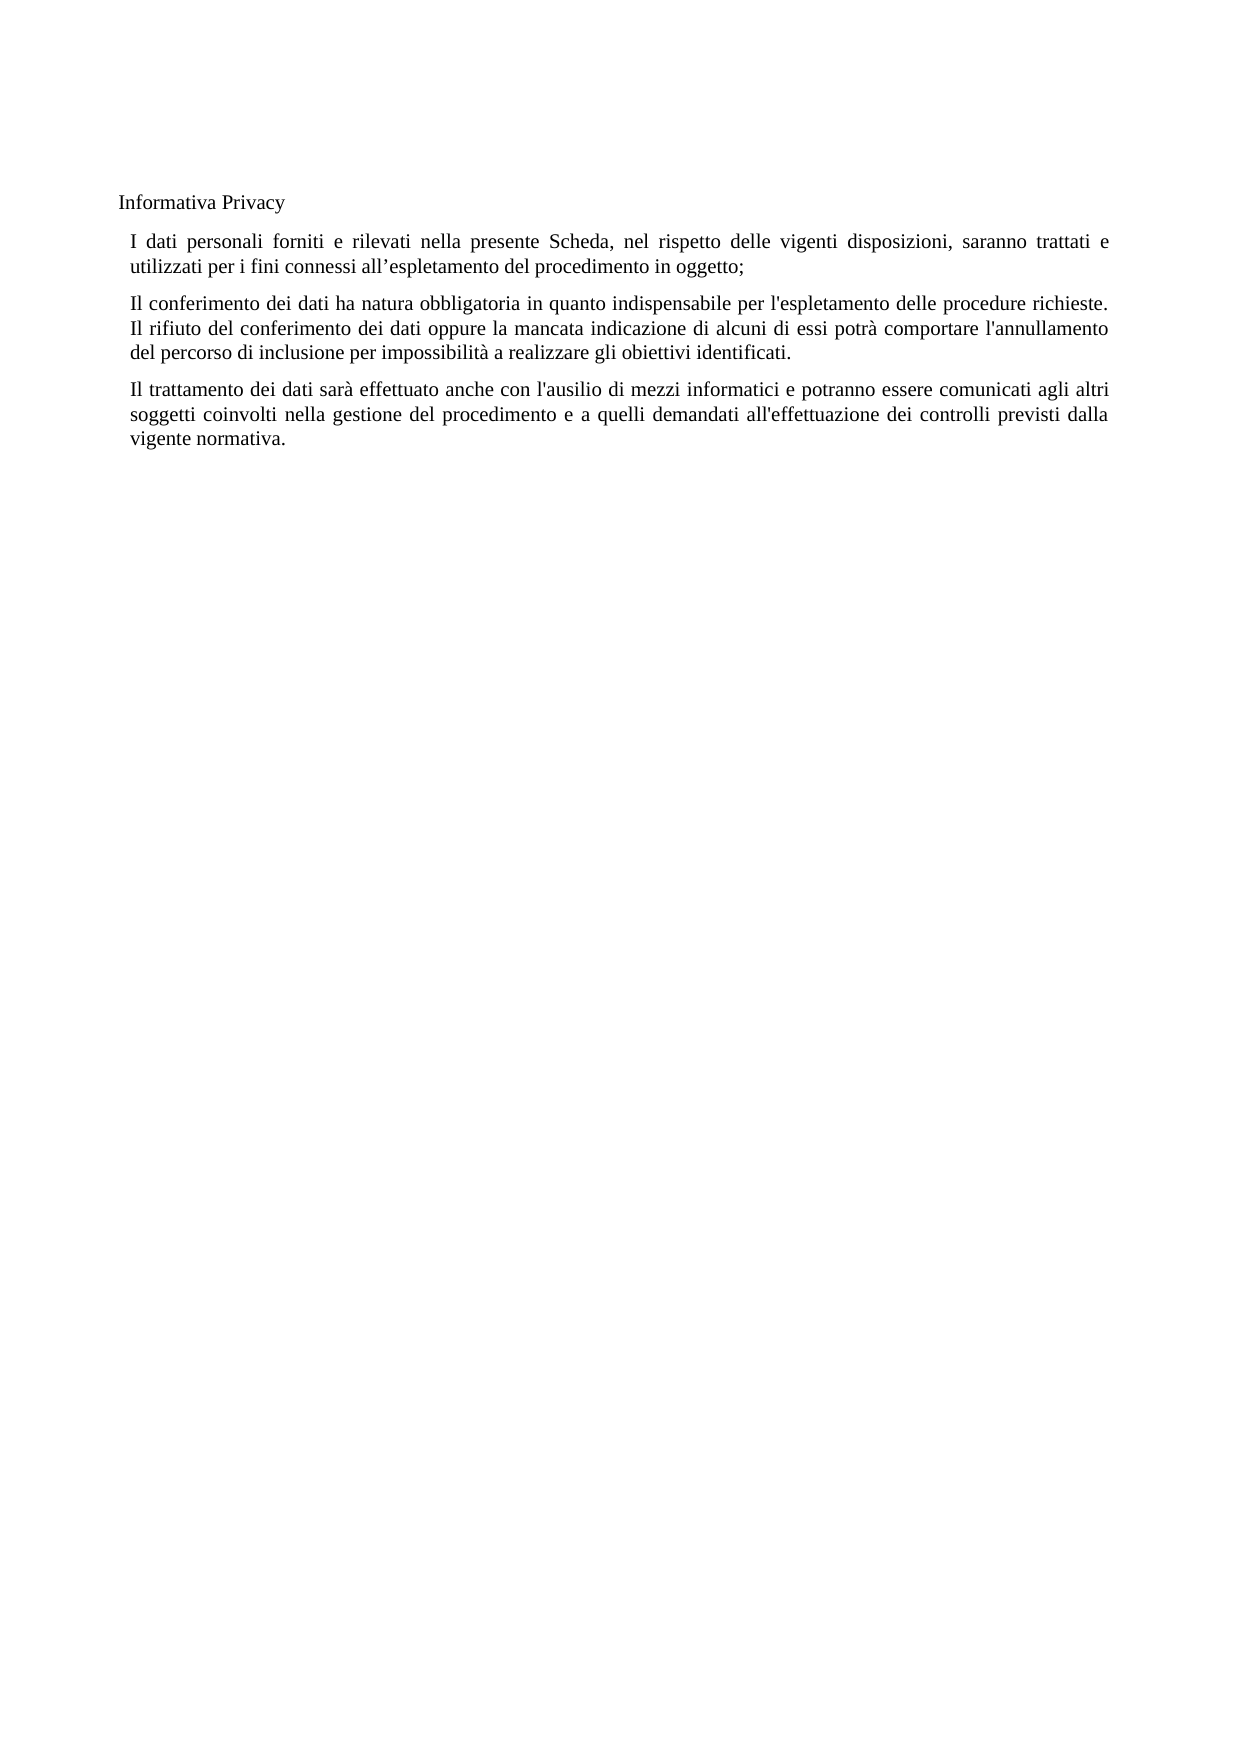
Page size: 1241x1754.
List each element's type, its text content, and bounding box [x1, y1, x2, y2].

text I dati personali forniti e rilevati nella presente Scheda, nel rispetto delle vigenti disposizioni, saranno trattati e utilizzati per i fini connessi all’espletamento del procedimento in oggetto; [130, 229, 1110, 278]
text Il conferimento dei dati ha natura obbligatoria in quanto indispensabile per l'espletamento delle procedure richieste. Il rifiuto del conferimento dei dati oppure la mancata indicazione di alcuni di essi potrà comportare l'annullamento del percorso di inclusione per impossibilità a realizzare gli obiettivi identificati. [130, 291, 1110, 364]
text Il trattamento dei dati sarà effettuato anche con l'ausilio di mezzi informatici e potranno essere comunicati agli altri soggetti coinvolti nella gestione del procedimento e a quelli demandati all'effettuazione dei controlli previsti dalla vigente normativa. [130, 377, 1111, 450]
text Informativa Privacy [118, 190, 1122, 214]
